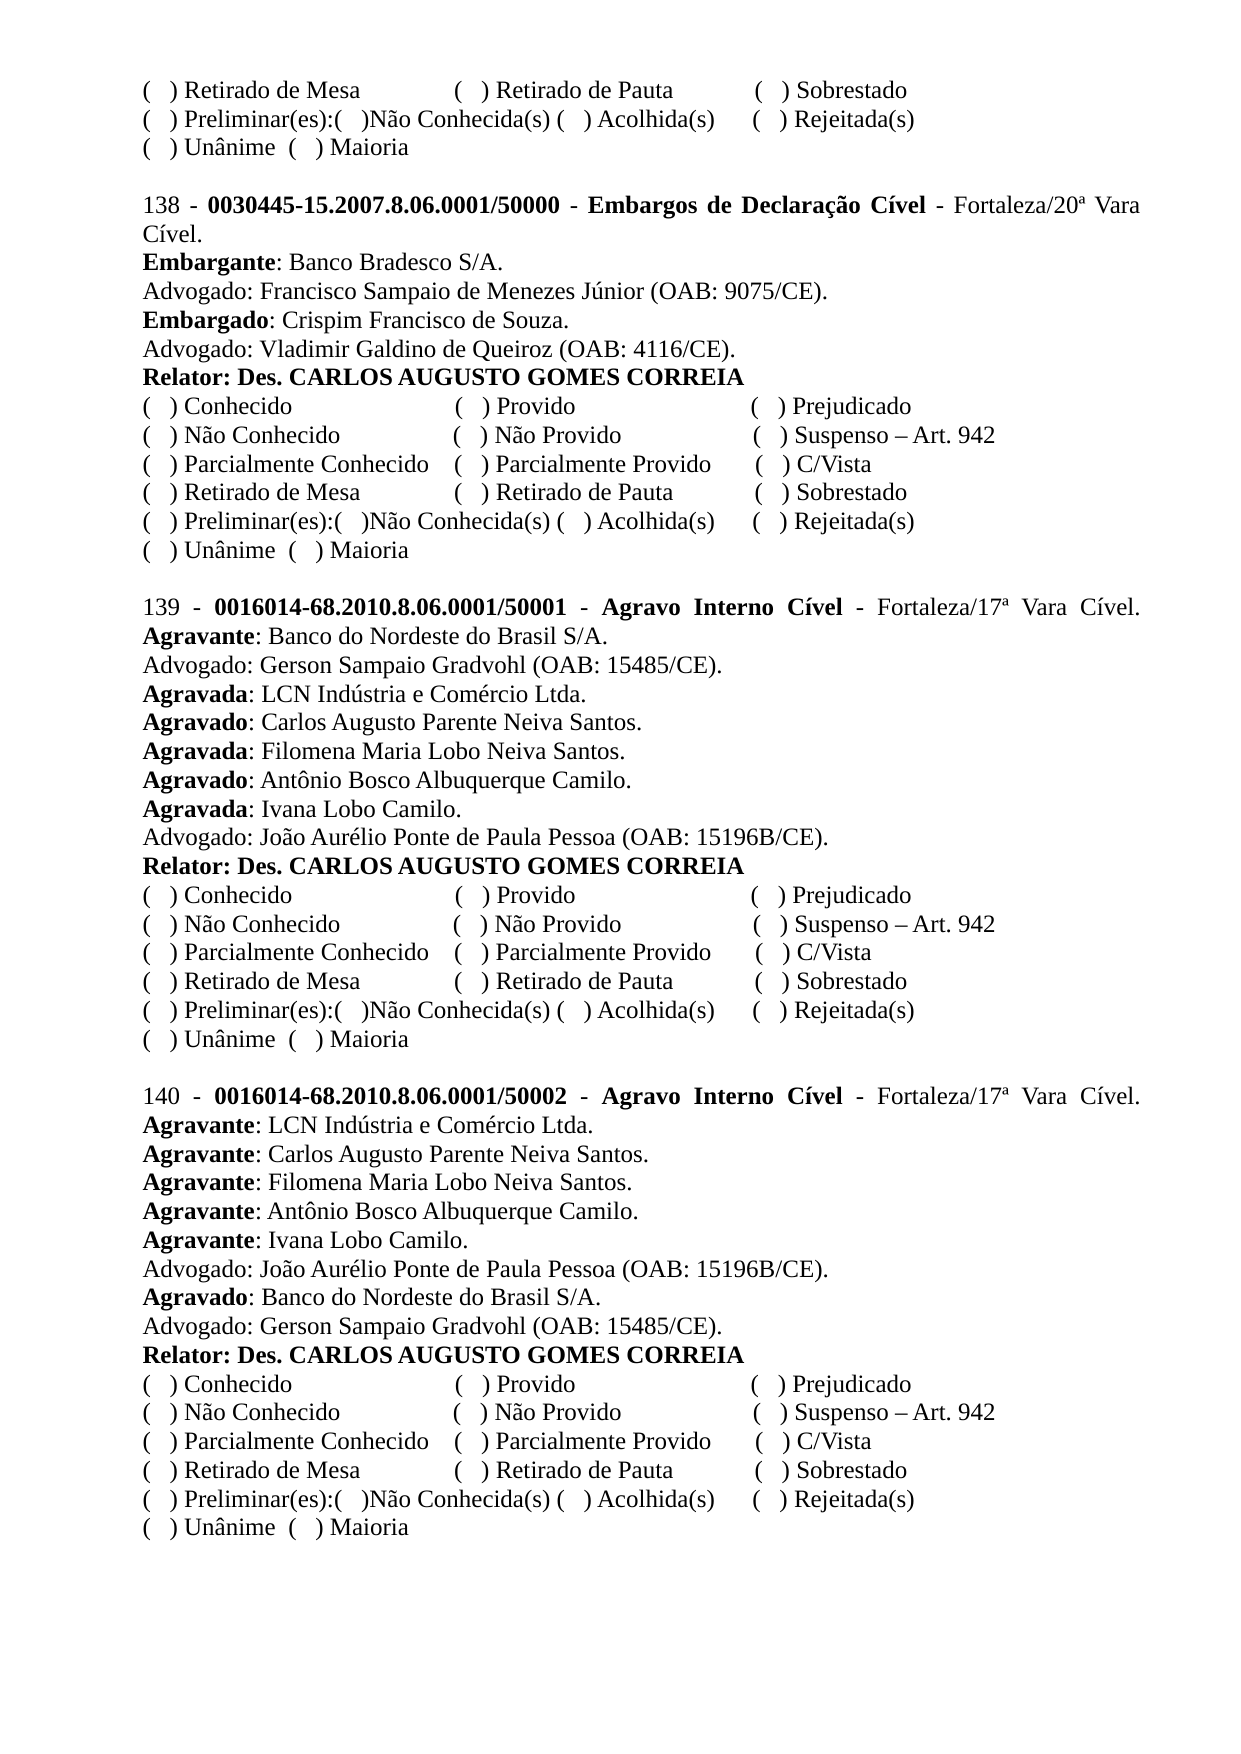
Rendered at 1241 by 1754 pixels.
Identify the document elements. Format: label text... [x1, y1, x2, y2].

text ( ) Conhecido ( ) Provido ( ) Prejudicado [142, 1369, 1141, 1397]
text ( ) Não Conhecido ( ) Não Provido ( ) Suspenso – Art. 942 [142, 909, 1158, 937]
text Agravado: Banco do Nordeste do Brasil S/A. [142, 1282, 1141, 1311]
text ( ) Não Conhecido ( ) Não Provido ( ) Suspenso – Art. 942 [142, 1397, 1158, 1426]
text Advogado: Francisco Sampaio de Menezes Júnior (OAB: 9075/CE). [142, 276, 1141, 305]
text 139 - 0016014-68.2010.8.06.0001/50001 - Agravo Interno Cível - Fortaleza/17ª Vara Cível. Agravante: Banco do Nordeste do Brasil S/A. [142, 592, 1141, 650]
text Agravante: Carlos Augusto Parente Neiva Santos. [142, 1139, 1141, 1167]
text Agravado: Antônio Bosco Albuquerque Camilo. [142, 765, 1141, 794]
text ( ) Preliminar(es):( )Não Conhecida(s) ( ) Acolhida(s) ( ) Rejeitada(s) [142, 995, 1158, 1024]
text Advogado: Vladimir Galdino de Queiroz (OAB: 4116/CE). [142, 334, 1141, 362]
text Advogado: João Aurélio Ponte de Paula Pessoa (OAB: 15196B/CE). [142, 1254, 1141, 1282]
text Agravante: Antônio Bosco Albuquerque Camilo. [142, 1196, 1141, 1225]
text Agravante: Filomena Maria Lobo Neiva Santos. [142, 1167, 1141, 1196]
text 138 - 0030445-15.2007.8.06.0001/50000 - Embargos de Declaração Cível - Fortaleza/20ª Vara Cível. [142, 190, 1141, 247]
text ( ) Unânime ( ) Maioria [142, 1024, 1158, 1052]
text ( ) Parcialmente Conhecido ( ) Parcialmente Provido ( ) C/Vista [142, 937, 1158, 966]
text ( ) Retirado de Mesa ( ) Retirado de Pauta ( ) Sobrestado [142, 75, 1158, 104]
text Embargante: Banco Bradesco S/A. [142, 247, 1141, 276]
text ( ) Conhecido ( ) Provido ( ) Prejudicado [142, 391, 1141, 420]
text Relator: Des. CARLOS AUGUSTO GOMES CORREIA [142, 362, 1141, 391]
text ( ) Conhecido ( ) Provido ( ) Prejudicado [142, 880, 1141, 909]
text ( ) Preliminar(es):( )Não Conhecida(s) ( ) Acolhida(s) ( ) Rejeitada(s) [142, 1484, 1158, 1512]
text ( ) Preliminar(es):( )Não Conhecida(s) ( ) Acolhida(s) ( ) Rejeitada(s) [142, 506, 1158, 535]
text 140 - 0016014-68.2010.8.06.0001/50002 - Agravo Interno Cível - Fortaleza/17ª Vara Cível. Agravante: LCN Indústria e Comércio Ltda. [142, 1081, 1141, 1139]
text ( ) Unânime ( ) Maioria [142, 1512, 1158, 1541]
text ( ) Unânime ( ) Maioria [142, 535, 1158, 564]
text ( ) Retirado de Mesa ( ) Retirado de Pauta ( ) Sobrestado [142, 477, 1158, 506]
text Advogado: Gerson Sampaio Gradvohl (OAB: 15485/CE). [142, 650, 1141, 679]
text ( ) Preliminar(es):( )Não Conhecida(s) ( ) Acolhida(s) ( ) Rejeitada(s) [142, 104, 1158, 132]
text Agravada: Ivana Lobo Camilo. [142, 794, 1141, 822]
text ( ) Parcialmente Conhecido ( ) Parcialmente Provido ( ) C/Vista [142, 1426, 1158, 1455]
text ( ) Parcialmente Conhecido ( ) Parcialmente Provido ( ) C/Vista [142, 449, 1158, 477]
text ( ) Retirado de Mesa ( ) Retirado de Pauta ( ) Sobrestado [142, 966, 1158, 995]
text Agravante: Ivana Lobo Camilo. [142, 1225, 1141, 1254]
text Advogado: Gerson Sampaio Gradvohl (OAB: 15485/CE). [142, 1311, 1141, 1340]
text Advogado: João Aurélio Ponte de Paula Pessoa (OAB: 15196B/CE). [142, 822, 1141, 851]
text Agravada: LCN Indústria e Comércio Ltda. [142, 679, 1141, 707]
text ( ) Retirado de Mesa ( ) Retirado de Pauta ( ) Sobrestado [142, 1455, 1158, 1484]
text Agravado: Carlos Augusto Parente Neiva Santos. [142, 707, 1141, 736]
text Relator: Des. CARLOS AUGUSTO GOMES CORREIA [142, 851, 1141, 880]
text Relator: Des. CARLOS AUGUSTO GOMES CORREIA [142, 1340, 1141, 1369]
text Agravada: Filomena Maria Lobo Neiva Santos. [142, 736, 1141, 765]
text Embargado: Crispim Francisco de Souza. [142, 305, 1141, 334]
text ( ) Não Conhecido ( ) Não Provido ( ) Suspenso – Art. 942 [142, 420, 1158, 449]
text ( ) Unânime ( ) Maioria [142, 132, 1158, 161]
